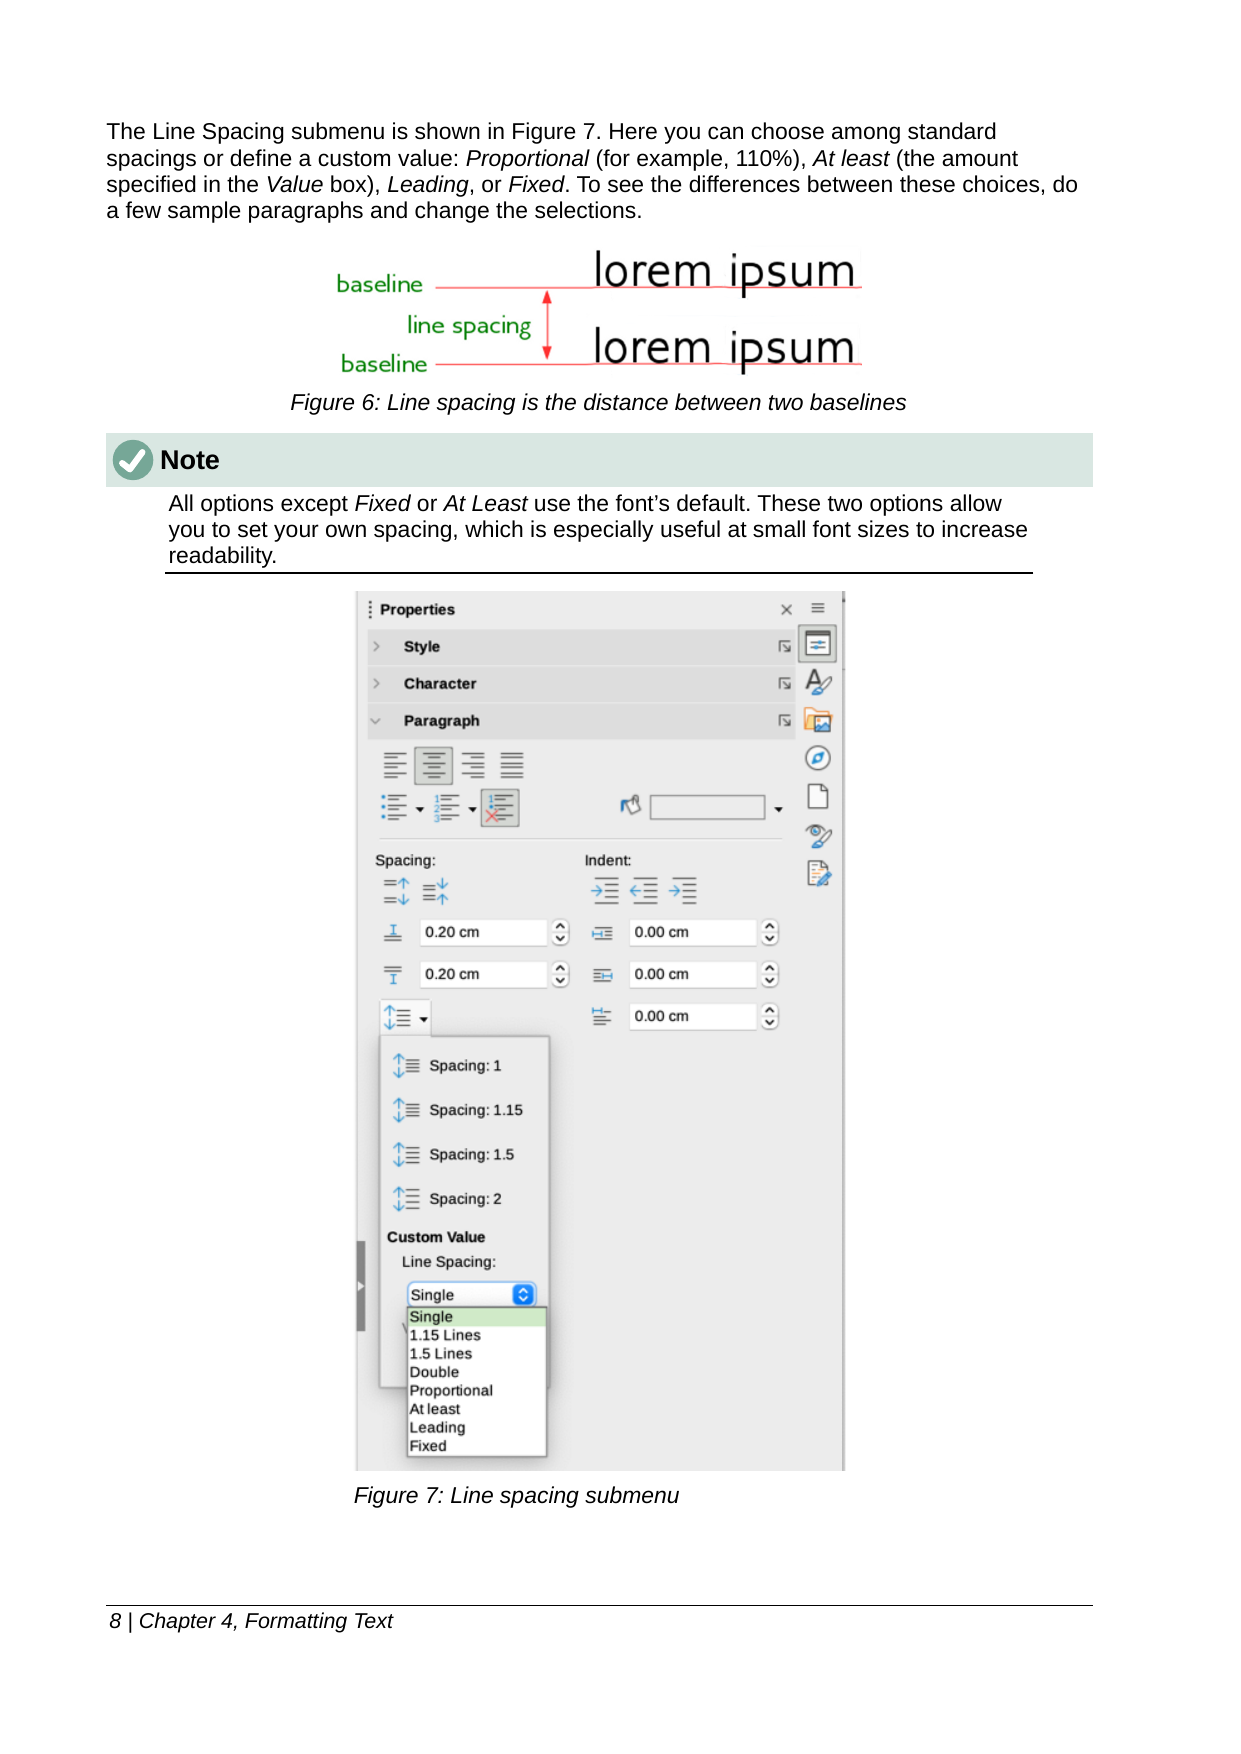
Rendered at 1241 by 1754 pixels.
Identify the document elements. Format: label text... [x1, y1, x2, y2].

text Figure 6: Line spacing is the distance between two baselines [271, 389, 928, 416]
picture [353, 591, 846, 1471]
text The Line Spacing submenu is shown in Figure 7. Here you can choose among standard spacings or define a custom value: Proportional (for example, 110%), At least (the amount specified in the Value box), Leading, or Fixed. To see the differences between these choices, do a few sample paragraphs and change the selections. [106, 118, 1093, 223]
subtitle Note [106, 433, 1093, 487]
picture [337, 236, 862, 378]
text All options except Fixed or At Least use the font’s default. These two options allow you to set your own spacing, which is especially useful at small font sizes to increase readability. [165, 487, 1033, 572]
text Figure 7: Line spacing submenu [353, 1482, 845, 1509]
